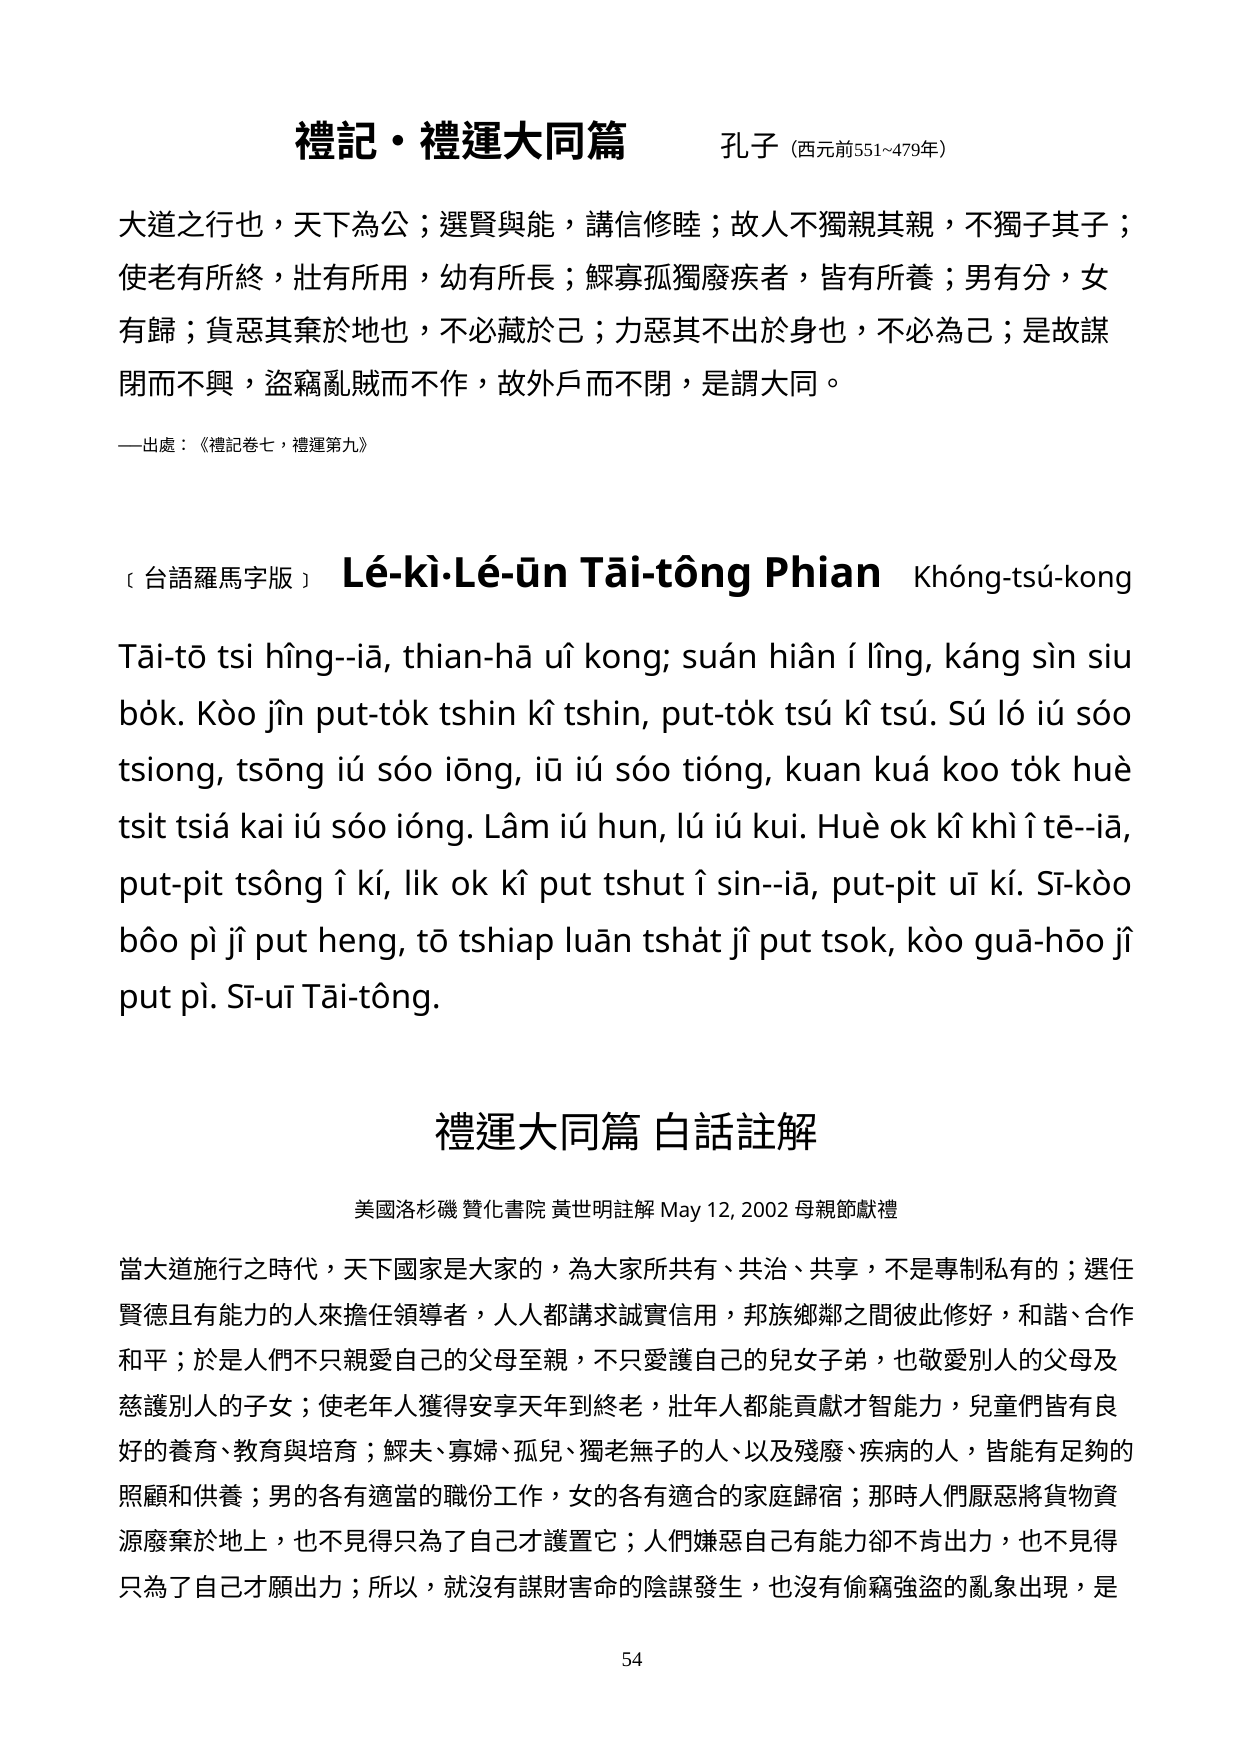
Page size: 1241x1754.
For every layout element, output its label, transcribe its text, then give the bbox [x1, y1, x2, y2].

text 美國洛杉磯 贊化書院 黃世明註解 May 12, 2002 母親節獻禮 [118, 1193, 1134, 1224]
text ──出處：《禮記卷七，禮運第九》 [118, 432, 1134, 456]
text 大道之行也，天下為公；選賢與能，講信修睦；故人不獨親其親，不獨子其子；使老有所終，壯有所用，幼有所長；鰥寡孤獨廢疾者，皆有所養；男有分，女有歸；貨惡其棄於地也，不必藏於己；力惡其不出於身也，不必為己；是故謀閉而不興，盜竊亂賊而不作，故外戶而不閉，是謂大同。 [118, 202, 1134, 403]
text 禮記‧禮運大同篇 孔子（西元前551~479年） [118, 108, 1134, 168]
text ﹝台語羅馬字版﹞ Lé-kì‧Lé-ūn Tāi-tông Phian Khóng-tsú-kong [118, 543, 1134, 600]
text Tāi-tō tsi hîng--iā, thian-hā uî kong; suán hiân í lîng, káng sìn siu bo̍k. Kòo jîn put-to̍k tshin kî tshin, put-to̍k tsú kî tsú. Sú ló iú sóo tsiong, tsōng iú sóo iōng, iū iú sóo tióng, kuan kuá koo to̍k huè tsi̍t tsiá kai iú sóo ióng. Lâm iú hun, lú iú kui. Huè ok kî khì î tē--iā, put-pit tsông î kí, li̍k ok kî put tshut î sin--iā, put-pit uī kí. Sī-kòo bôo pì jî put heng, tō tshiap luān tsha̍t jî put tsok, kòo guā-hōo jî put pì. Sī-uī Tāi-tông. [118, 633, 1134, 1019]
text 禮運大同篇 白話註解 [118, 1099, 1134, 1160]
text 當大道施行之時代，天下國家是大家的，為大家所共有、共治、共享，不是專制私有的；選任賢德且有能力的人來擔任領導者，人人都講求誠實信用，邦族鄉鄰之間彼此修好，和諧、合作、和平；於是人們不只親愛自己的父母至親，不只愛護自己的兒女子弟，也敬愛別人的父母及慈護別人的子女；使老年人獲得安享天年到終老，壯年人都能貢獻才智能力，兒童們皆有良好的養育、教育與培育；鰥夫、寡婦、孤兒、獨老無子的人、以及殘廢、疾病的人，皆能有足夠的照顧和供養；男的各有適當的職份工作，女的各有適合的家庭歸宿；那時人們厭惡將貨物資源廢棄於地上，也不見得只為了自己才護置它；人們嫌惡自己有能力卻不肯出力，也不見得只為了自己才願出力；所以，就沒有謀財害命的陰謀發生，也沒有偷竊強盜的亂象出現，是故，門戶也不用上鎖防範壞人，這就是所謂的大同世界 (是一個平等、博愛、和諧、有福利互助的正義社會)。 [118, 1250, 1134, 1603]
